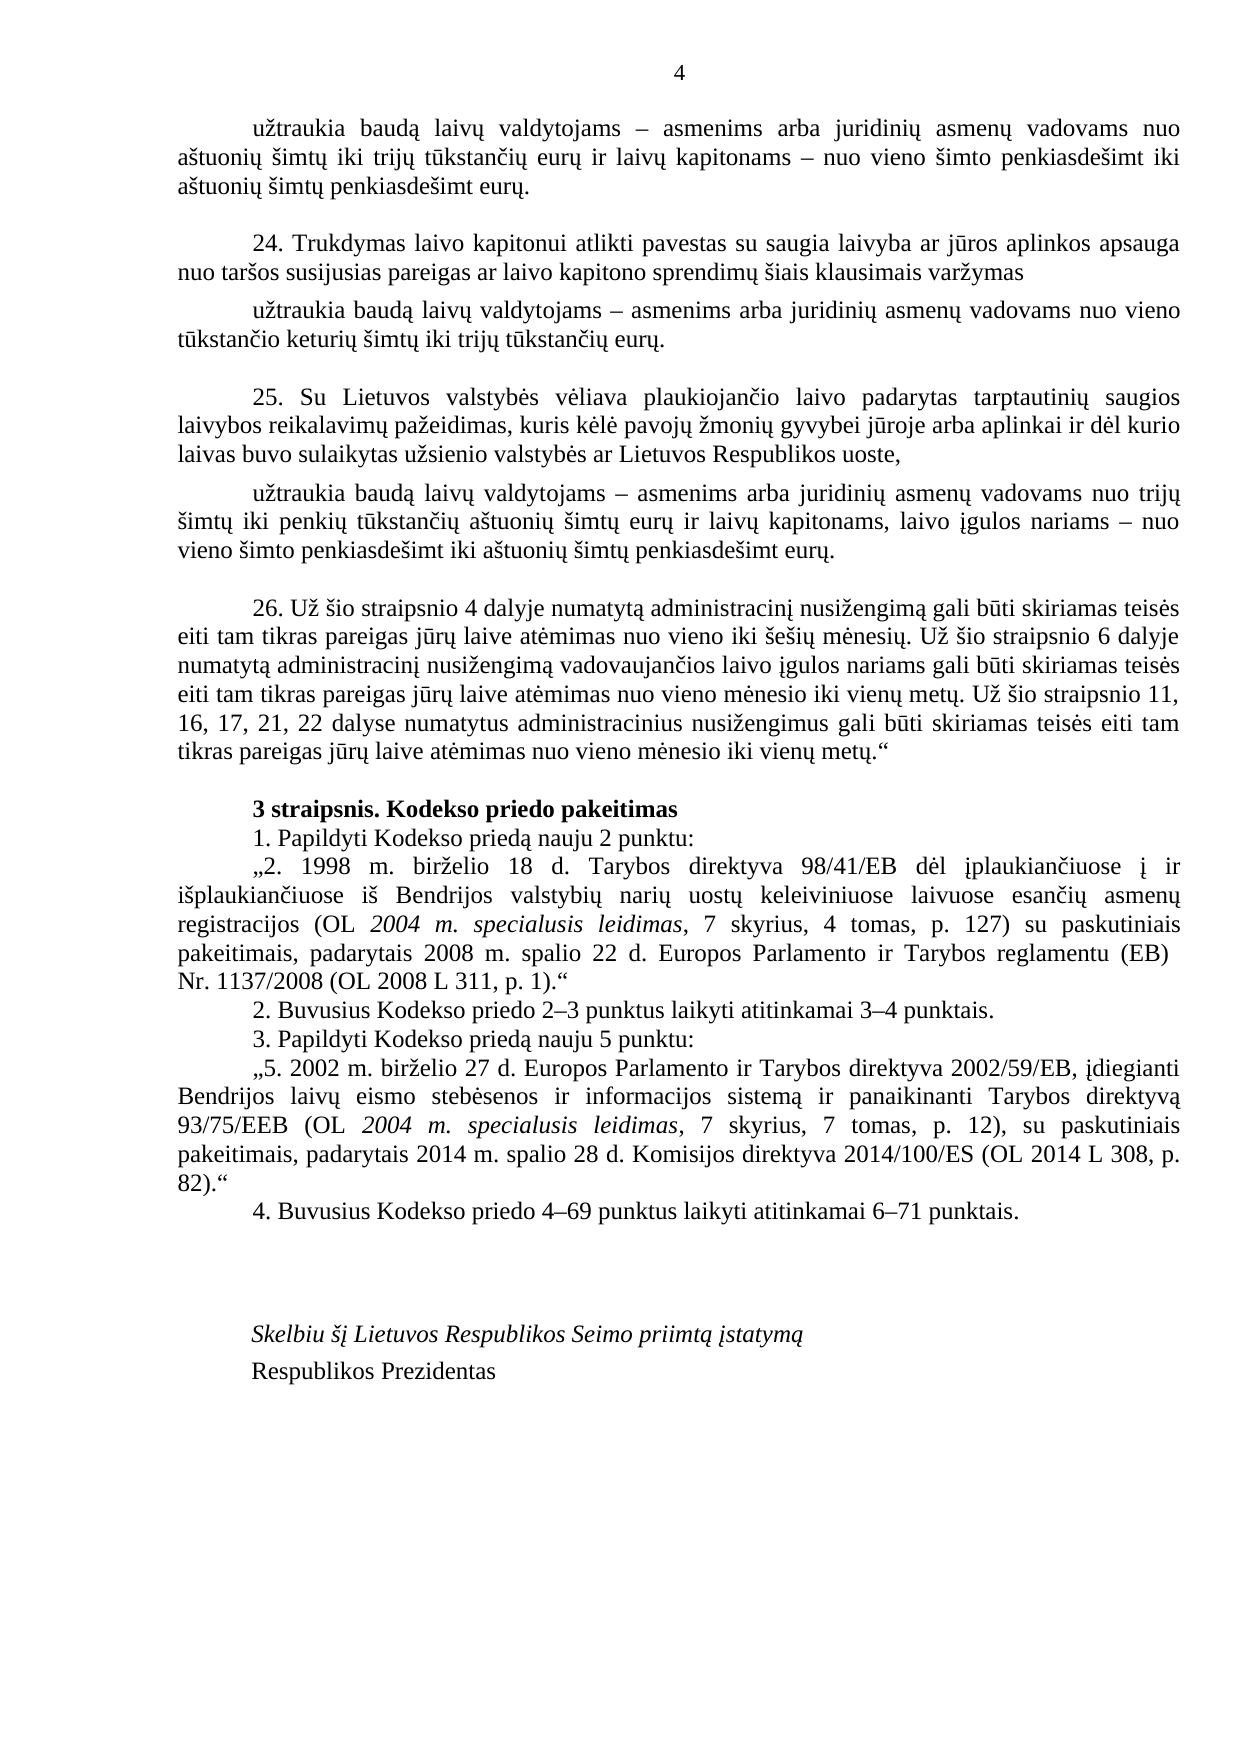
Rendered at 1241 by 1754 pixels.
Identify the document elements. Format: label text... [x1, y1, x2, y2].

text 3. Papildyti Kodekso priedą nauju 5 punktu: [177, 1024, 1181, 1053]
text „2. 1998 m. birželio 18 d. Tarybos direktyva 98/41/EB dėl įplaukiančiuose į ir išplaukiančiuose iš Bendrijos valstybių narių uostų keleiviniuose laivuose esančių asmenų registracijos (OL 2004 m. specialusis leidimas, 7 skyrius, 4 tomas, p. 127) su paskutiniais pakeitimais, padarytais 2008 m. spalio 22 d. Europos Parlamento ir Tarybos reglamentu (EB) Nr. 1137/2008 (OL 2008 L 311, p. 1).“ [177, 851, 1181, 995]
text 4. Buvusius Kodekso priedo 4–69 punktus laikyti atitinkamai 6–71 punktais. [177, 1196, 1181, 1225]
text 24. Trukdymas laivo kapitonui atlikti pavestas su saugia laivyba ar jūros aplinkos apsauga nuo taršos susijusias pareigas ar laivo kapitono sprendimų šiais klausimais varžymas [177, 228, 1181, 286]
text 26. Už šio straipsnio 4 dalyje numatytą administracinį nusižengimą gali būti skiriamas teisės eiti tam tikras pareigas jūrų laive atėmimas nuo vieno iki šešių mėnesių. Už šio straipsnio 6 dalyje numatytą administracinį nusižengimą vadovaujančios laivo įgulos nariams gali būti skiriamas teisės eiti tam tikras pareigas jūrų laive atėmimas nuo vieno mėnesio iki vienų metų. Už šio straipsnio 11, 16, 17, 21, 22 dalyse numatytus administracinius nusižengimus gali būti skiriamas teisės eiti tam tikras pareigas jūrų laive atėmimas nuo vieno mėnesio iki vienų metų.“ [177, 593, 1181, 765]
text 2. Buvusius Kodekso priedo 2–3 punktus laikyti atitinkamai 3–4 punktais. [177, 995, 1181, 1024]
text „5. 2002 m. birželio 27 d. Europos Parlamento ir Tarybos direktyva 2002/59/EB, įdiegianti Bendrijos laivų eismo stebėsenos ir informacijos sistemą ir panaikinanti Tarybos direktyvą 93/75/EEB (OL 2004 m. specialusis leidimas, 7 skyrius, 7 tomas, p. 12), su paskutiniais pakeitimais, padarytais 2014 m. spalio 28 d. Komisijos direktyva 2014/100/ES (OL 2014 L 308, p. 82).“ [177, 1053, 1181, 1196]
text užtraukia baudą laivų valdytojams – asmenims arba juridinių asmenų vadovams nuo aštuonių šimtų iki trijų tūkstančių eurų ir laivų kapitonams – nuo vieno šimto penkiasdešimt iki aštuonių šimtų penkiasdešimt eurų. [177, 113, 1181, 200]
text 1. Papildyti Kodekso priedą nauju 2 punktu: [177, 823, 1181, 851]
text Respublikos Prezidentas [177, 1356, 1181, 1385]
text užtraukia baudą laivų valdytojams – asmenims arba juridinių asmenų vadovams nuo vieno tūkstančio keturių šimtų iki trijų tūkstančių eurų. [177, 296, 1181, 353]
text užtraukia baudą laivų valdytojams – asmenims arba juridinių asmenų vadovams nuo trijų šimtų iki penkių tūkstančių aštuonių šimtų eurų ir laivų kapitonams, laivo įgulos nariams – nuo vieno šimto penkiasdešimt iki aštuonių šimtų penkiasdešimt eurų. [177, 478, 1181, 564]
text Skelbiu šį Lietuvos Respublikos Seimo priimtą įstatymą [177, 1319, 1181, 1348]
text 3 straipsnis. Kodekso priedo pakeitimas [177, 794, 1181, 823]
text 25. Su Lietuvos valstybės vėliava plaukiojančio laivo padarytas tarptautinių saugios laivybos reikalavimų pažeidimas, kuris kėlė pavojų žmonių gyvybei jūroje arba aplinkai ir dėl kurio laivas buvo sulaikytas užsienio valstybės ar Lietuvos Respublikos uoste, [177, 382, 1181, 468]
